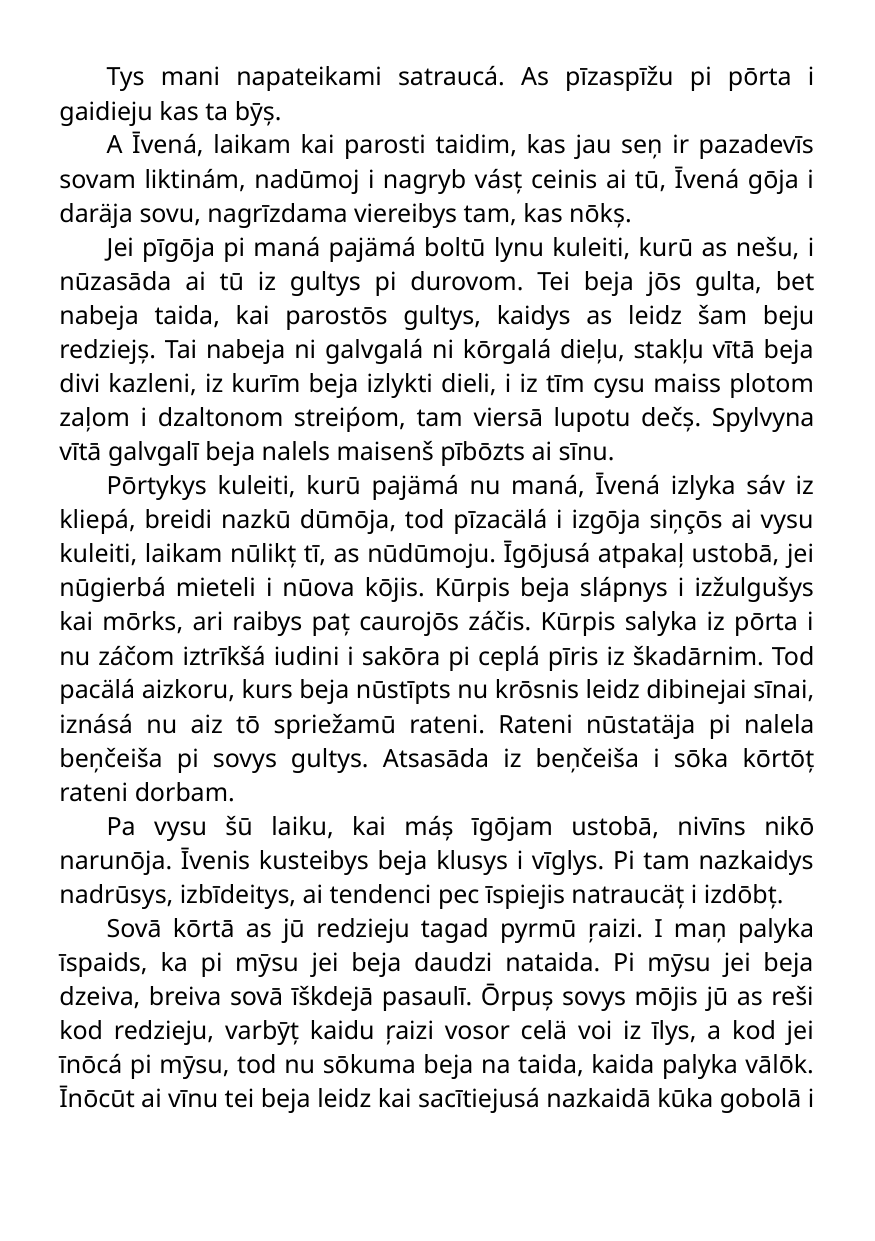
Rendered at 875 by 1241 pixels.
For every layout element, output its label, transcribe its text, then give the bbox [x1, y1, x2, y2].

text Pa vysu šū laiku, kai máș īgōjam ustobā, nivīns nikō narunōja. Īvenis kusteibys beja klusys i vīglys. Pi tam nazkaidys nadrūsys, izbīdeitys, ai tendenci pec īspiejis natraucäț i izdōbț. [59, 808, 815, 911]
text A Īvená, laikam kai parosti taidim, kas jau seņ ir pazadevīs sovam liktinám, nadūmoj i nagryb vásț ceinis ai tū, Īvená gōja i daräja sovu, nagrīzdama viereibys tam, kas nōkș. [59, 127, 815, 229]
text Pōrtykys kuleiti, kurū pajämá nu maná, Īvená izlyka sáv iz kliepá, breidi nazkū dūmōja, tod pīzacälá i izgōja siņçōs ai vysu kuleiti, laikam nūlikț tī, as nūdūmoju. Īgōjusá atpakaļ ustobā, jei nūgierbá mieteli i nūova kōjis. Kūrpis beja slápnys i izžulgušys kai mōrks, ari raibys paț caurojōs záčis. Kūrpis salyka iz pōrta i nu záčom iztrīkšá iudini i sakōra pi ceplá pīris iz škadārnim. Tod pacälá aizkoru, kurs beja nūstīpts nu krōsnis leidz dibinejai sīnai, iznásá nu aiz tō spriežamū rateni. Rateni nūstatäja pi nalela beņčeiša pi sovys gultys. Atsasāda iz beņčeiša i sōka kōrtōț rateni dorbam. [59, 468, 815, 808]
text Sovā kōrtā as jū redzieju tagad pyrmū ŗaizi. I maņ palyka īspaids, ka pi mȳsu jei beja daudzi nataida. Pi mȳsu jei beja dzeiva, breiva sovā īškdejā pasaulī. Ōrpuș sovys mōjis jū as reši kod redzieju, varbȳț kaidu ŗaizi vosor celä voi iz īlys, a kod jei īnōcá pi mȳsu, tod nu sōkuma beja na taida, kaida palyka vālōk. Īnōcūt ai vīnu tei beja leidz kai sacītiejusá nazkaidā kūka gobolā i [59, 911, 815, 1115]
text Tys mani napateikami satraucá. As pīzaspīžu pi pōrta i gaidieju kas ta bȳș. [59, 59, 815, 127]
text Jei pīgōja pi maná pajämá boltū lynu kuleiti, kurū as nešu, i nūzasāda ai tū iz gultys pi durovom. Tei beja jōs gulta, bet nabeja taida, kai parostōs gultys, kaidys as leidz šam beju redziejș. Tai nabeja ni galvgalá ni kōrgalá dieļu, stakļu vītā beja divi kazleni, iz kurīm beja izlykti dieli, i iz tīm cysu maiss plotom zaļom i dzaltonom streiṕom, tam viersā lupotu dečș. Spylvyna vītā galvgalī beja nalels maisenš pībōzts ai sīnu. [59, 229, 815, 468]
